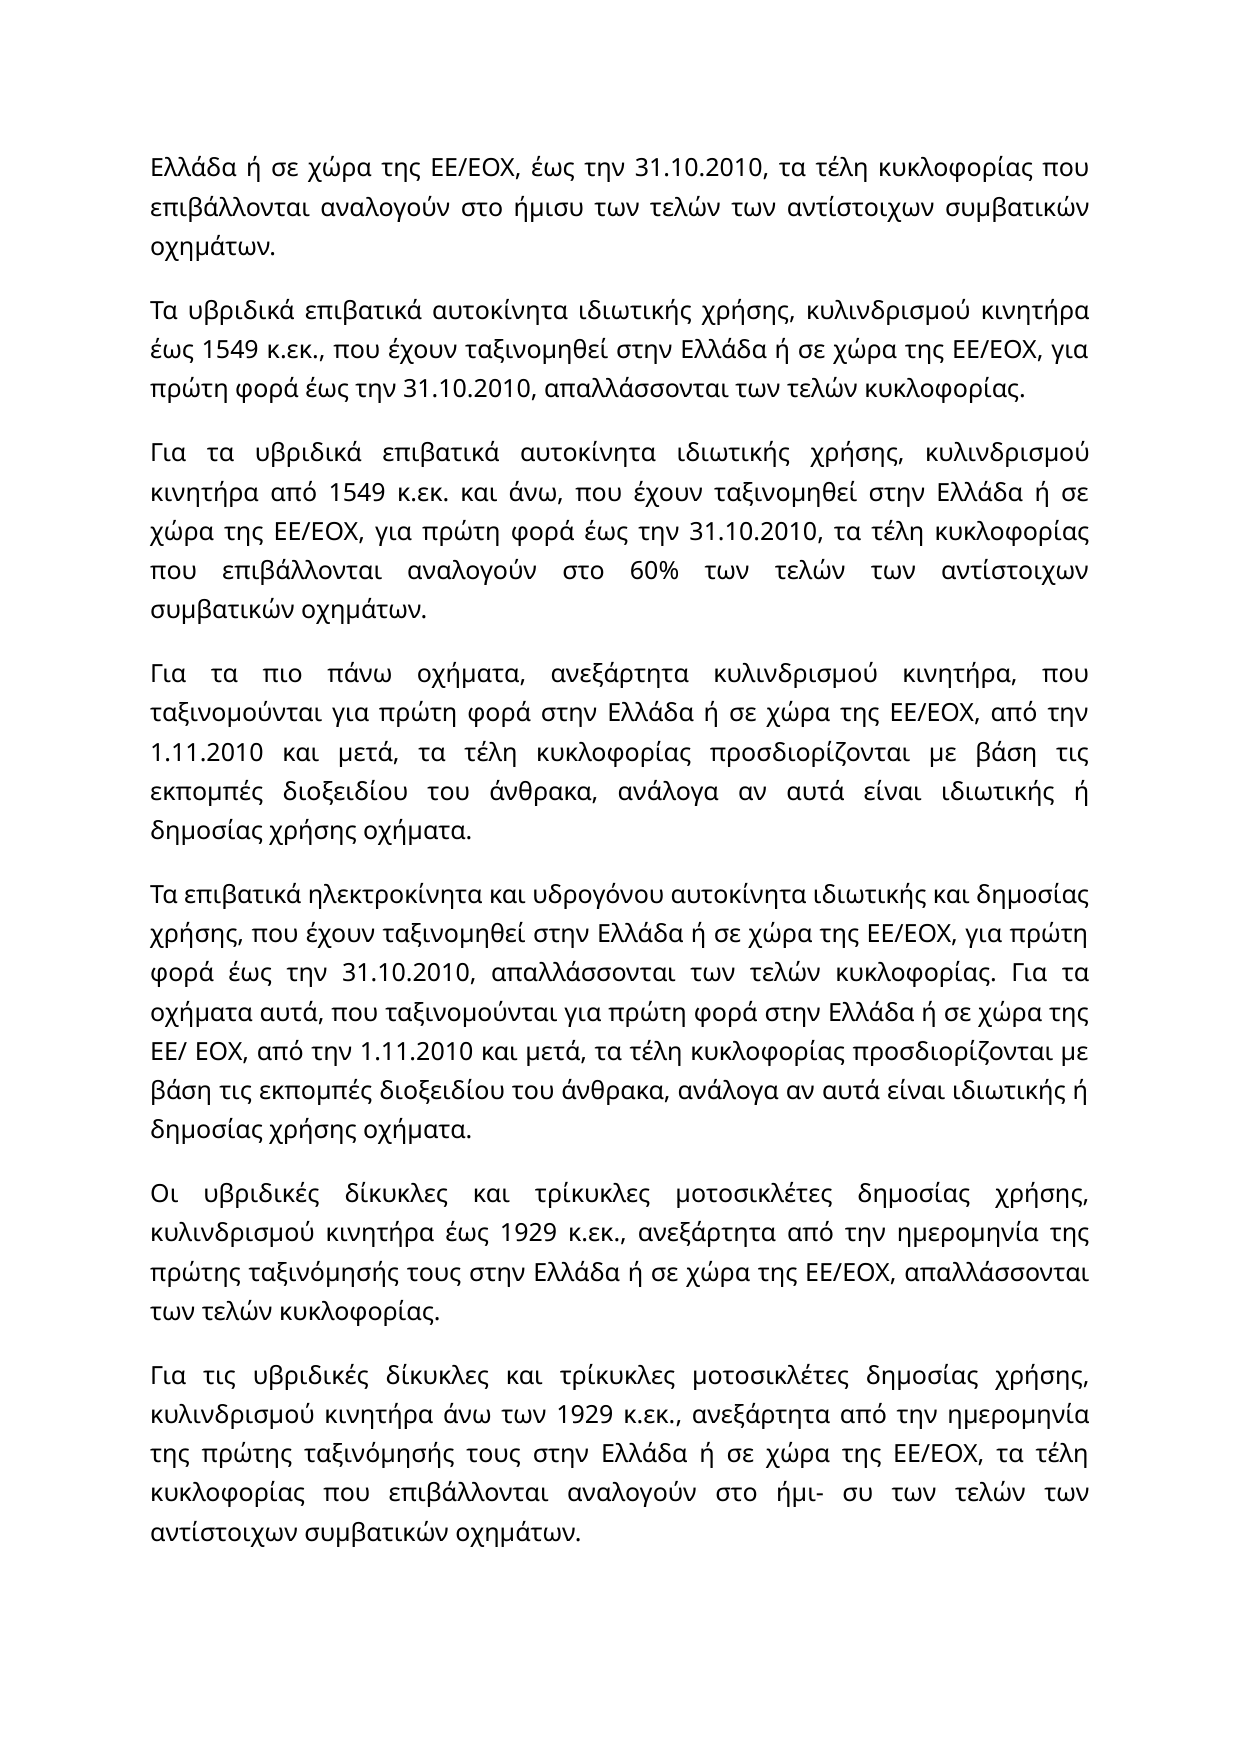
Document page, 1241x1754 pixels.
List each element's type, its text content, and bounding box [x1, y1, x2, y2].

text Για τα υβριδικά επιβατικά αυτοκίνητα ιδιωτικής χρήσης, κυλινδρισμού κινητήρα από 1549 κ.εκ. και άνω, που έχουν ταξινομηθεί στην Ελλάδα ή σε χώρα της ΕΕ/ΕΟΧ, για πρώτη φορά έως την 31.10.2010, τα τέλη κυκλοφορίας που επιβάλλονται αναλογούν στο 60% των τελών των αντίστοιχων συμβατικών οχημάτων. [150, 435, 1090, 626]
text Για τα πιο πάνω οχήματα, ανεξάρτητα κυλινδρισμού κινητήρα, που ταξινομούνται για πρώτη φορά στην Ελλάδα ή σε χώρα της ΕΕ/ΕΟΧ, από την 1.11.2010 και μετά, τα τέλη κυκλοφορίας προσδιορίζονται με βάση τις εκπομπές διοξειδίου του άνθρακα, ανάλογα αν αυτά είναι ιδιωτικής ή δημοσίας χρήσης οχήματα. [150, 656, 1090, 847]
text Ελλάδα ή σε χώρα της ΕΕ/ΕΟΧ, έως την 31.10.2010, τα τέλη κυκλοφορίας που επιβάλλονται αναλογούν στο ήμισυ των τελών των αντίστοιχων συμβατικών οχημάτων. [150, 150, 1090, 262]
text Τα επιβατικά ηλεκτροκίνητα και υδρογόνου αυτοκίνητα ιδιωτικής και δημοσίας χρήσης, που έχουν ταξινομηθεί στην Ελλάδα ή σε χώρα της ΕΕ/ΕΟΧ, για πρώτη φορά έως την 31.10.2010, απαλλάσσονται των τελών κυκλοφορίας. Για τα οχήματα αυτά, που ταξινομούνται για πρώτη φορά στην Ελλάδα ή σε χώρα της ΕΕ/ ΕΟΧ, από την 1.11.2010 και μετά, τα τέλη κυκλοφορίας προσδιορίζονται με βάση τις εκπομπές διοξειδίου του άνθρακα, ανάλογα αν αυτά είναι ιδιωτικής ή δημοσίας χρήσης οχήματα. [150, 877, 1090, 1146]
text Για τις υβριδικές δίκυκλες και τρίκυκλες μοτοσικλέτες δημοσίας χρήσης, κυλινδρισμού κινητήρα άνω των 1929 κ.εκ., ανεξάρτητα από την ημερομηνία της πρώτης ταξινόμησής τους στην Ελλάδα ή σε χώρα της ΕΕ/ΕΟΧ, τα τέλη κυκλοφορίας που επιβάλλονται αναλογούν στο ήμι- συ των τελών των αντίστοιχων συμβατικών οχημάτων. [150, 1357, 1090, 1548]
text Τα υβριδικά επιβατικά αυτοκίνητα ιδιωτικής χρήσης, κυλινδρισμού κινητήρα έως 1549 κ.εκ., που έχουν ταξινομηθεί στην Ελλάδα ή σε χώρα της ΕΕ/ΕΟΧ, για πρώτη φορά έως την 31.10.2010, απαλλάσσονται των τελών κυκλοφορίας. [150, 292, 1090, 405]
text Οι υβριδικές δίκυκλες και τρίκυκλες μοτοσικλέτες δημοσίας χρήσης, κυλινδρισμού κινητήρα έως 1929 κ.εκ., ανεξάρτητα από την ημερομηνία της πρώτης ταξινόμησής τους στην Ελλάδα ή σε χώρα της ΕΕ/ΕΟΧ, απαλλάσσονται των τελών κυκλοφορίας. [150, 1176, 1090, 1327]
